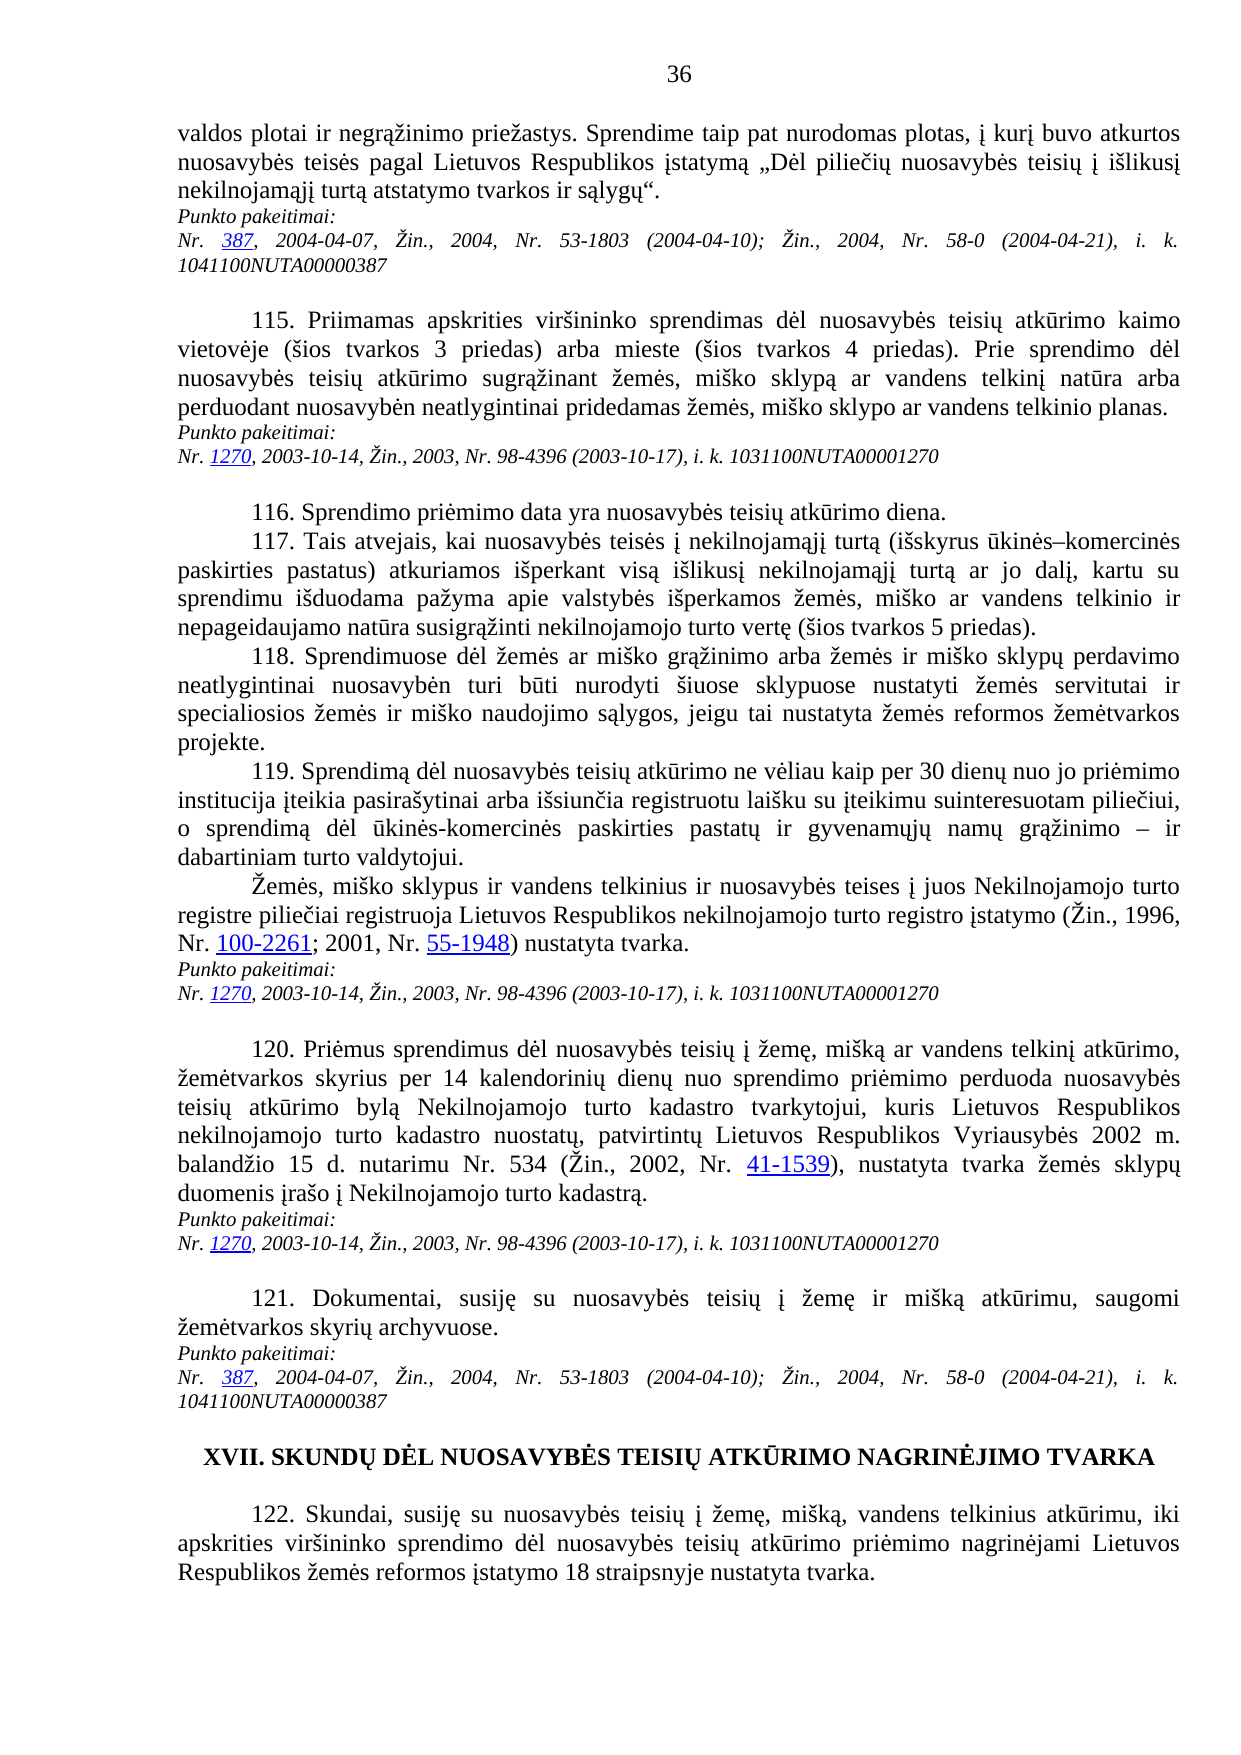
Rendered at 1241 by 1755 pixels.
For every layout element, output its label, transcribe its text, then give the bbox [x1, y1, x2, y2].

text valdos plotai ir negrąžinimo priežastys. Sprendime taip pat nurodomas plotas, į kurį buvo atkurtos nuosavybės teisės pagal Lietuvos Respublikos įstatymą „Dėl piliečių nuosavybės teisių į išlikusį nekilnojamąjį turtą atstatymo tvarkos ir sąlygų“. [177, 118, 1181, 204]
text 119. Sprendimą dėl nuosavybės teisių atkūrimo ne vėliau kaip per 30 dienų nuo jo priėmimo institucija įteikia pasirašytinai arba išsiunčia registruotu laišku su įteikimu suinteresuotam piliečiui, o sprendimą dėl ūkinės-komercinės paskirties pastatų ir gyvenamųjų namų grąžinimo – ir dabartiniam turto valdytojui. [177, 756, 1181, 871]
text 121. Dokumentai, susiję su nuosavybės teisių į žemę ir mišką atkūrimu, saugomi žemėtvarkos skyrių archyvuose. [177, 1283, 1181, 1341]
text 117. Tais atvejais, kai nuosavybės teisės į nekilnojamąjį turtą (išskyrus ūkinės–komercinės paskirties pastatus) atkuriamos išperkant visą išlikusį nekilnojamąjį turtą ar jo dalį, kartu su sprendimu išduodama pažyma apie valstybės išperkamos žemės, miško ar vandens telkinio ir nepageidaujamo natūra susigrąžinti nekilnojamojo turto vertę (šios tvarkos 5 priedas). [177, 526, 1181, 641]
text 120. Priėmus sprendimus dėl nuosavybės teisių į žemę, mišką ar vandens telkinį atkūrimo, žemėtvarkos skyrius per 14 kalendorinių dienų nuo sprendimo priėmimo perduoda nuosavybės teisių atkūrimo bylą Nekilnojamojo turto kadastro tvarkytojui, kuris Lietuvos Respublikos nekilnojamojo turto kadastro nuostatų, patvirtintų Lietuvos Respublikos Vyriausybės 2002 m. balandžio 15 d. nutarimu Nr. 534 (Žin., 2002, Nr. 41-1539), nustatyta tvarka žemės sklypų duomenis įrašo į Nekilnojamojo turto kadastrą. [177, 1034, 1181, 1207]
text 116. Sprendimo priėmimo data yra nuosavybės teisių atkūrimo diena. [177, 497, 1181, 526]
text Nr. 1270, 2003-10-14, Žin., 2003, Nr. 98-4396 (2003-10-17), i. k. 1031100NUTA00001270 [177, 444, 1181, 468]
text Punkto pakeitimai: [177, 204, 1181, 228]
text Nr. 1270, 2003-10-14, Žin., 2003, Nr. 98-4396 (2003-10-17), i. k. 1031100NUTA00001270 [177, 1231, 1181, 1255]
text 115. Priimamas apskrities viršininko sprendimas dėl nuosavybės teisių atkūrimo kaimo vietovėje (šios tvarkos 3 priedas) arba mieste (šios tvarkos 4 priedas). Prie sprendimo dėl nuosavybės teisių atkūrimo sugrąžinant žemės, miško sklypą ar vandens telkinį natūra arba perduodant nuosavybėn neatlygintinai pridedamas žemės, miško sklypo ar vandens telkinio planas. [177, 305, 1181, 420]
text Punkto pakeitimai: [177, 420, 1181, 444]
text 118. Sprendimuose dėl žemės ar miško grąžinimo arba žemės ir miško sklypų perdavimo neatlygintinai nuosavybėn turi būti nurodyti šiuose sklypuose nustatyti žemės servitutai ir specialiosios žemės ir miško naudojimo sąlygos, jeigu tai nustatyta žemės reformos žemėtvarkos projekte. [177, 641, 1181, 756]
text XVII. SKUNDŲ DĖL NUOSAVYBĖS TEISIŲ ATKŪRIMO NAGRINĖJIMO TVARKA [177, 1442, 1181, 1471]
text Punkto pakeitimai: [177, 1341, 1181, 1365]
text Nr. 387, 2004-04-07, Žin., 2004, Nr. 53-1803 (2004-04-10); Žin., 2004, Nr. 58-0 (2004-04-21), i. k. 1041100NUTA00000387 [177, 1365, 1181, 1413]
text Punkto pakeitimai: [177, 1207, 1181, 1231]
text Nr. 1270, 2003-10-14, Žin., 2003, Nr. 98-4396 (2003-10-17), i. k. 1031100NUTA00001270 [177, 981, 1181, 1005]
text Punkto pakeitimai: [177, 957, 1181, 981]
text Žemės, miško sklypus ir vandens telkinius ir nuosavybės teises į juos Nekilnojamojo turto registre piliečiai registruoja Lietuvos Respublikos nekilnojamojo turto registro įstatymo (Žin., 1996, Nr. 100-2261; 2001, Nr. 55-1948) nustatyta tvarka. [177, 871, 1181, 957]
text 122. Skundai, susiję su nuosavybės teisių į žemę, mišką, vandens telkinius atkūrimu, iki apskrities viršininko sprendimo dėl nuosavybės teisių atkūrimo priėmimo nagrinėjami Lietuvos Respublikos žemės reformos įstatymo 18 straipsnyje nustatyta tvarka. [177, 1499, 1181, 1586]
text Nr. 387, 2004-04-07, Žin., 2004, Nr. 53-1803 (2004-04-10); Žin., 2004, Nr. 58-0 (2004-04-21), i. k. 1041100NUTA00000387 [177, 228, 1181, 277]
